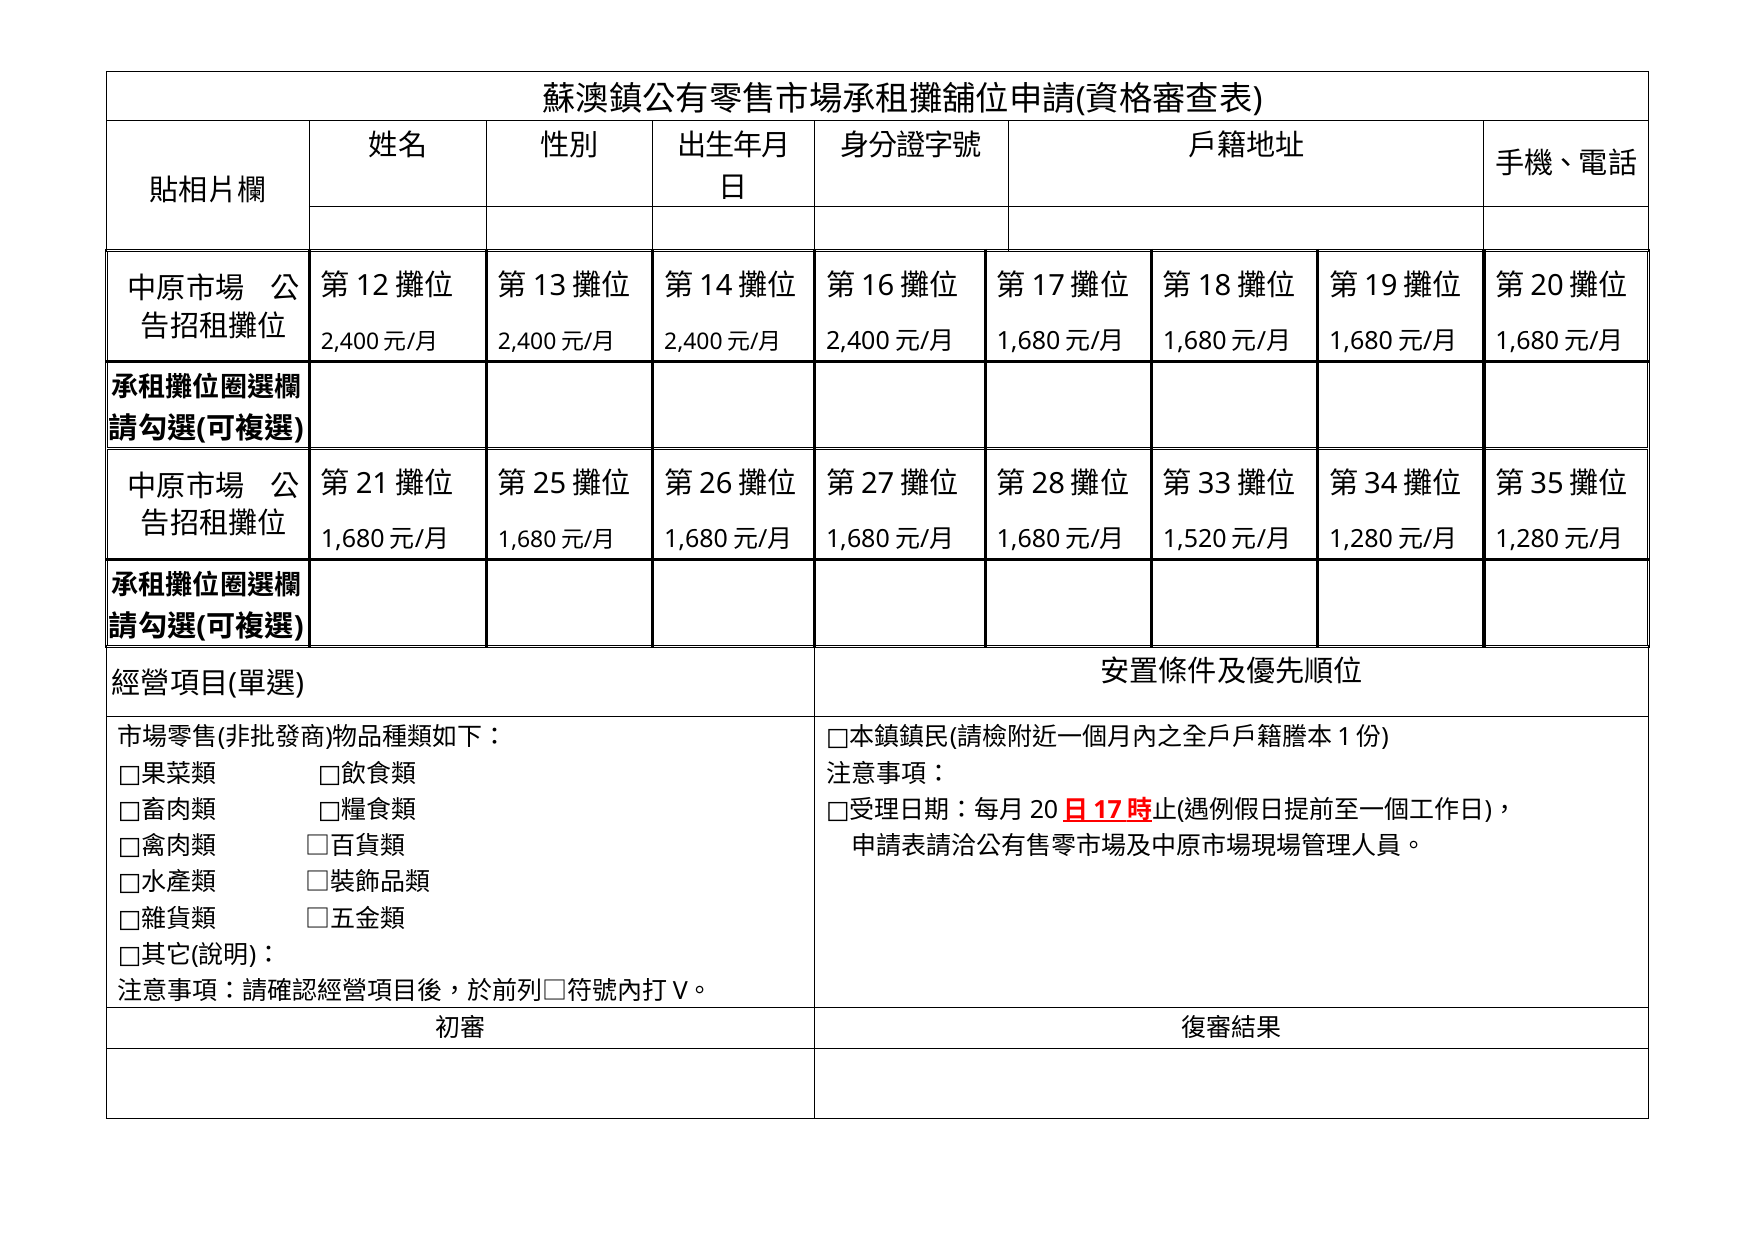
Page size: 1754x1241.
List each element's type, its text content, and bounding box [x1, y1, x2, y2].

table_cell [488, 363, 651, 447]
table_cell 第35攤位 1,280元/月 [1486, 450, 1647, 558]
table_cell [310, 207, 486, 249]
table_cell 性別 [487, 121, 652, 206]
table_cell 第20攤位 1,680元/月 [1486, 252, 1647, 360]
table_cell [653, 207, 814, 249]
table_cell 承租攤位圈選欄請勾選(可複選) [108, 561, 308, 644]
table_cell 第19攤位 1,680元/月 [1319, 252, 1482, 360]
table_cell [654, 363, 813, 447]
table_cell [1319, 363, 1482, 447]
table_cell 第17攤位 1,680元/月 [987, 252, 1150, 360]
table_cell 出生年月日 [653, 121, 814, 206]
table_cell 第21攤位 1,680元/月 [311, 450, 485, 558]
table_cell 中原市場 公告招租攤位 [108, 450, 308, 558]
table_cell [1484, 207, 1648, 249]
table_cell □本鎮鎮民(請檢附近一個月內之全戶戶籍謄本1份) 注意事項： □受理日期：每月20日17時止(遇例假日提前至一個工作日)， 申請表請洽公有售零市場及中原市場現場管理人員。 [815, 717, 1648, 1007]
table_cell [816, 363, 984, 447]
table_cell 初審 [107, 1008, 814, 1048]
table_cell 第33攤位 1,520元/月 [1153, 450, 1316, 558]
table_cell 戶籍地址 [1009, 121, 1483, 206]
table_cell [311, 561, 485, 644]
table_cell 第34攤位 1,280元/月 [1319, 450, 1482, 558]
table_cell [816, 561, 984, 644]
table_cell 經營項目(單選) [107, 648, 814, 716]
table_cell [1486, 363, 1647, 447]
table_cell 手機、電話 [1484, 121, 1648, 206]
table_cell [487, 207, 652, 249]
table_cell 市場零售(非批發商)物品種類如下： □果菜類 □飲食類 □畜肉類 □糧食類 □禽肉類 □百貨類 □水產類 □裝飾品類 □雜貨類 □五金類 □其它(說明)： 注意事項：請確認經營項目後，於前列□符號內打V。 [107, 717, 814, 1007]
table_cell [987, 363, 1150, 447]
table_header 蘇澳鎮公有零售市場承租攤舖位申請(資格審查表) [107, 72, 1648, 120]
table_cell 姓名 [310, 121, 486, 206]
table_cell [1486, 561, 1647, 644]
table_cell 第18攤位 1,680元/月 [1153, 252, 1316, 360]
table_cell [488, 561, 651, 644]
table_cell 第14攤位2,400元/月 [654, 252, 813, 360]
table_cell 第12攤位2,400元/月 [311, 252, 485, 360]
table_cell 貼相片欄 [107, 121, 309, 249]
table_cell [1319, 561, 1482, 644]
table_cell 第16攤位 2,400元/月 [816, 252, 984, 360]
table_cell 第26攤位 1,680元/月 [654, 450, 813, 558]
table_cell [815, 1049, 1648, 1117]
table_cell 復審結果 [815, 1008, 1648, 1048]
table_cell 第27攤位 1,680元/月 [816, 450, 984, 558]
table_cell [107, 1049, 814, 1117]
table_cell 第28攤位 1,680元/月 [987, 450, 1150, 558]
table_cell [654, 561, 813, 644]
table_cell [1153, 363, 1316, 447]
table_cell 身分證字號 [815, 121, 1008, 206]
table_cell [311, 363, 485, 447]
table_cell [1153, 561, 1316, 644]
table_cell 第13攤位2,400元/月 [488, 252, 651, 360]
table_cell 第25攤位1,680元/月 [488, 450, 651, 558]
table_cell 安置條件及優先順位 [815, 648, 1648, 716]
table_cell 中原市場 公告招租攤位 [108, 252, 308, 360]
table_cell 承租攤位圈選欄請勾選(可複選) [108, 363, 308, 447]
table_cell [815, 207, 1008, 249]
table_cell [987, 561, 1150, 644]
table_cell [1009, 207, 1483, 249]
